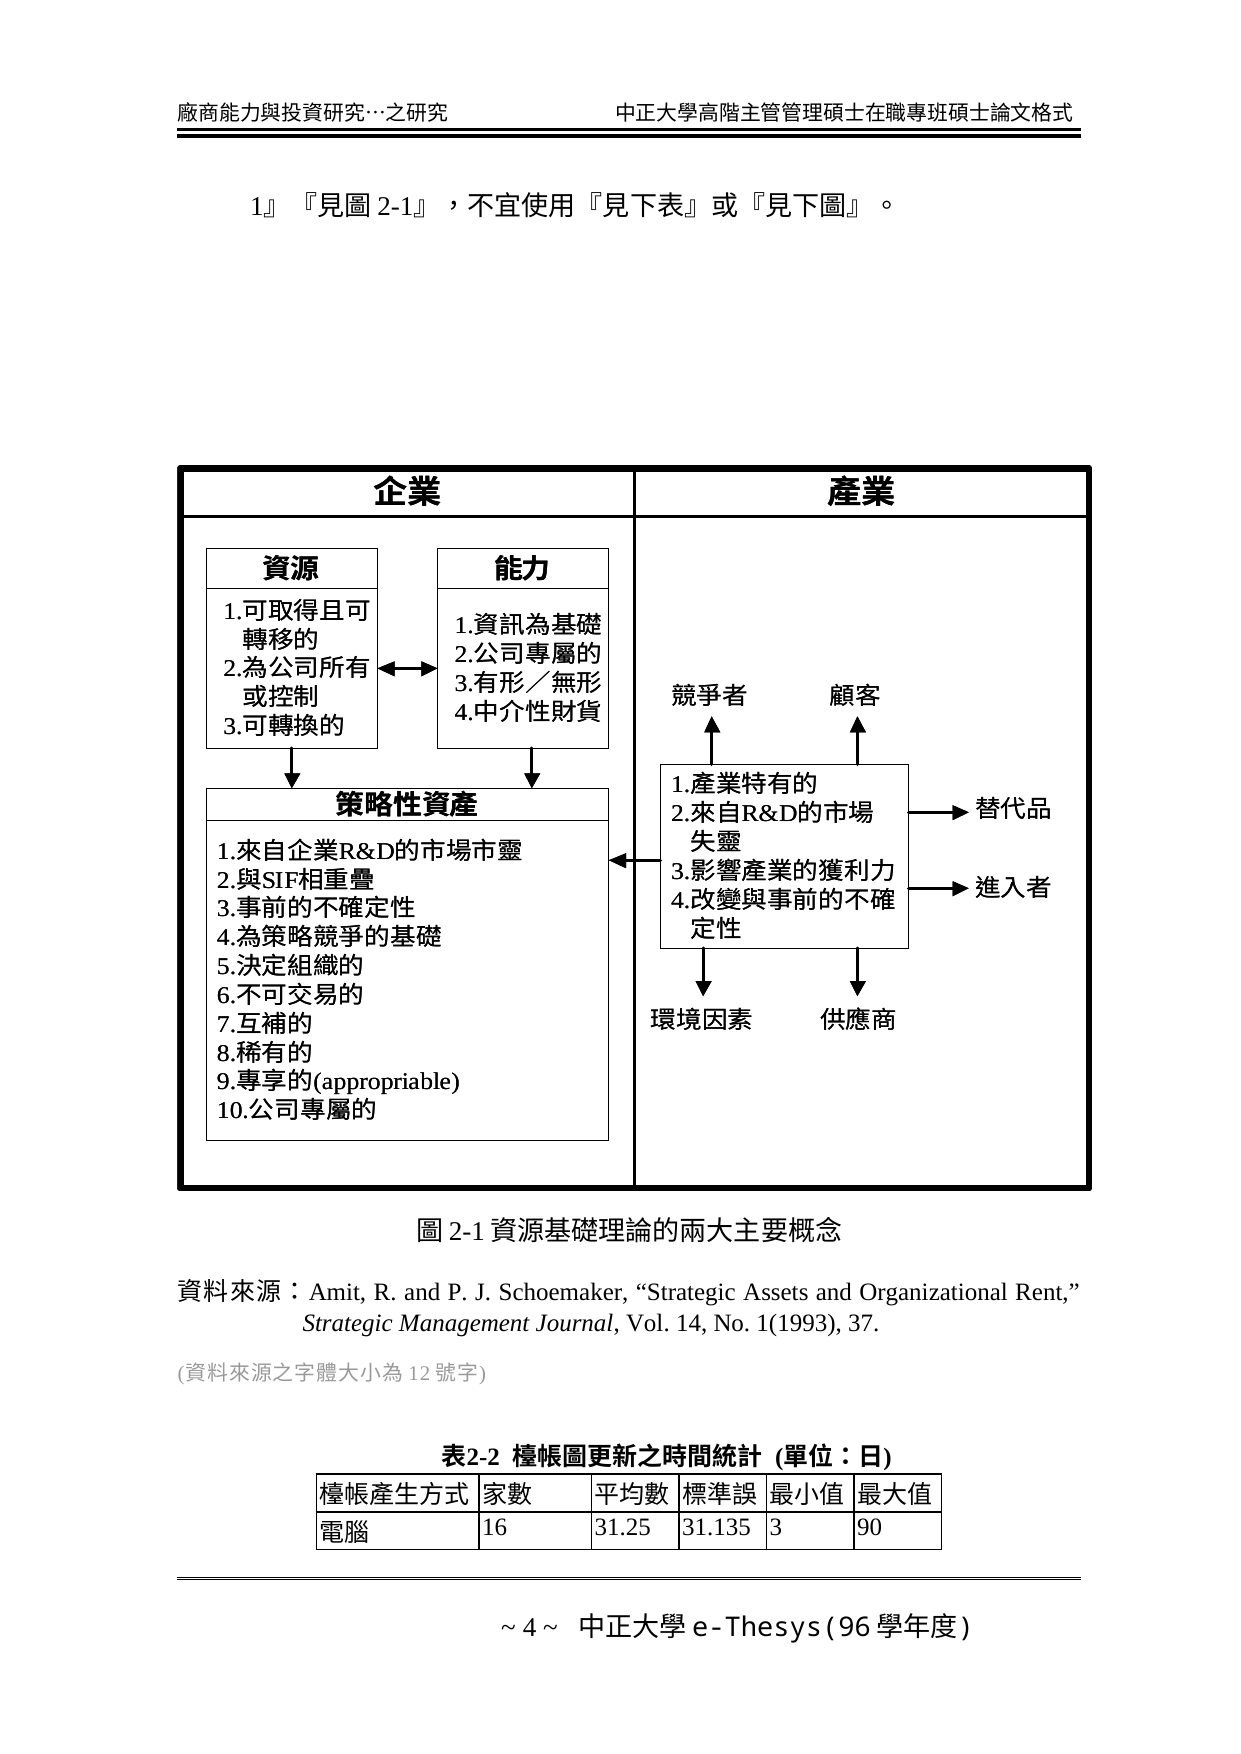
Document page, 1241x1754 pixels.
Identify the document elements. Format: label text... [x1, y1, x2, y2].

table_header 檯帳產生方式 [317, 1475, 478, 1511]
table_header 最小值 [767, 1475, 853, 1511]
text 表2-2 檯帳圖更新之時間統計 (單位：日) [252, 1437, 1081, 1473]
table_cell 16 [480, 1513, 591, 1549]
table_cell 90 [855, 1513, 941, 1549]
table_cell 3 [767, 1513, 853, 1549]
table_header 最大值 [855, 1475, 941, 1511]
table_header 標準誤 [680, 1475, 766, 1511]
table_cell 31.25 [592, 1513, 678, 1549]
table_cell 電腦 [317, 1513, 478, 1549]
table_cell 31.135 [680, 1513, 766, 1549]
text (資料來源之字體大小為12號字) [177, 1337, 1081, 1387]
table_header 平均數 [592, 1475, 678, 1511]
text 1』『見圖2-1』，不宜使用『見下表』或『見下圖』。 [204, 177, 1081, 223]
text 圖2-1資源基礎理論的兩大主要概念 [177, 1208, 1081, 1248]
table_header 家數 [480, 1475, 591, 1511]
text 資料來源：Amit, R. and P. J. Schoemaker, “Strategic Assets and Organizational Rent,” Strategic Management Journal, Vol. 14, No. 1(1993), 37. [177, 1272, 1081, 1337]
